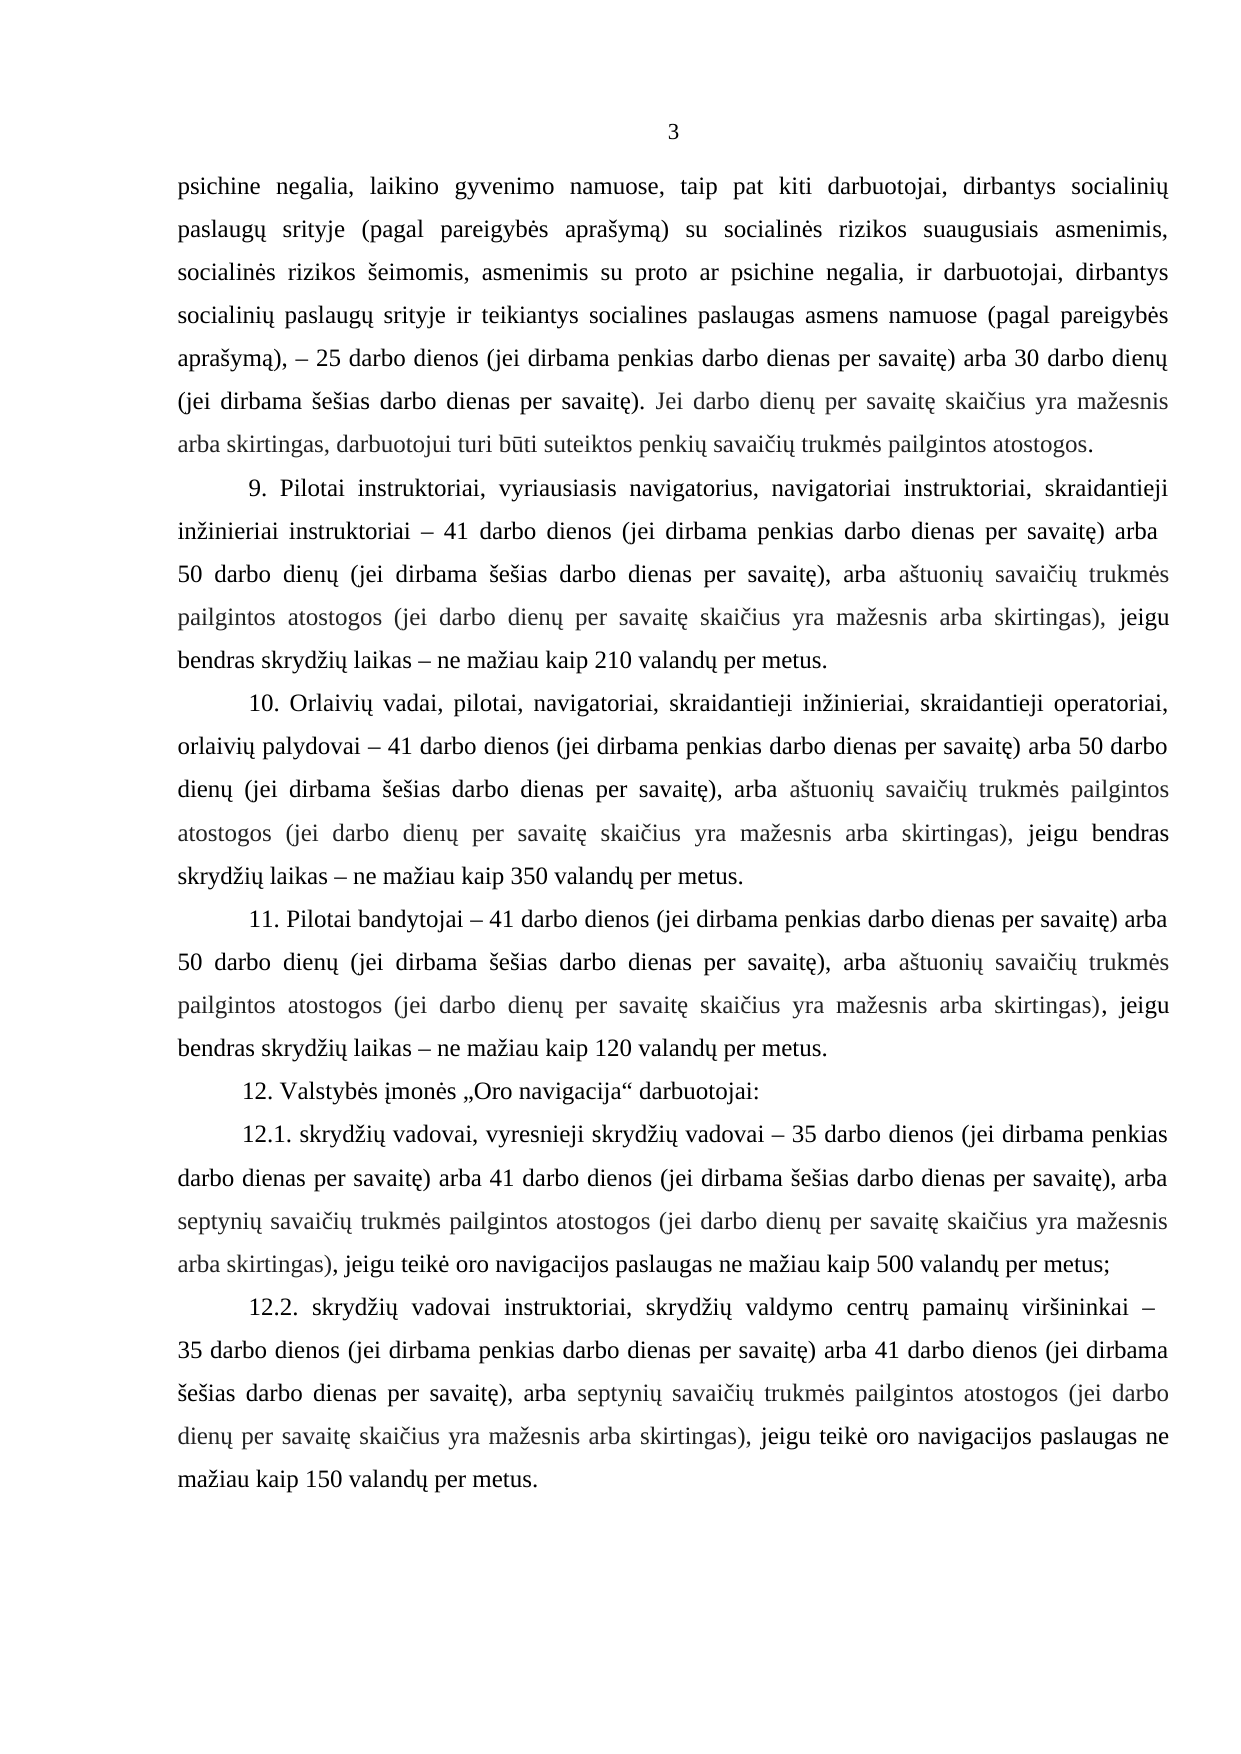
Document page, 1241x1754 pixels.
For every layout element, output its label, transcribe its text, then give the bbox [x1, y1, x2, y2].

text 10. Orlaivių vadai, pilotai, navigatoriai, skraidantieji inžinieriai, skraidantieji operatoriai, orlaivių palydovai – 41 darbo dienos (jei dirbama penkias darbo dienas per savaitę) arba 50 darbo dienų (jei dirbama šešias darbo dienas per savaitę), arba aštuonių savaičių trukmės pailgintos atostogos (jei darbo dienų per savaitę skaičius yra mažesnis arba skirtingas), jeigu bendras skrydžių laikas – ne mažiau kaip 350 valandų per metus. [177, 688, 1169, 889]
text 12.2. skrydžių vadovai instruktoriai, skrydžių valdymo centrų pamainų viršininkai – 35 darbo dienos (jei dirbama penkias darbo dienas per savaitę) arba 41 darbo dienos (jei dirbama šešias darbo dienas per savaitę), arba septynių savaičių trukmės pailgintos atostogos (jei darbo dienų per savaitę skaičius yra mažesnis arba skirtingas), jeigu teikė oro navigacijos paslaugas ne mažiau kaip 150 valandų per metus. [177, 1292, 1169, 1493]
text psichine negalia, laikino gyvenimo namuose, taip pat kiti darbuotojai, dirbantys socialinių paslaugų srityje (pagal pareigybės aprašymą) su socialinės rizikos suaugusiais asmenimis, socialinės rizikos šeimomis, asmenimis su proto ar psichine negalia, ir darbuotojai, dirbantys socialinių paslaugų srityje ir teikiantys socialines paslaugas asmens namuose (pagal pareigybės aprašymą), – 25 darbo dienos (jei dirbama penkias darbo dienas per savaitę) arba 30 darbo dienų (jei dirbama šešias darbo dienas per savaitę). Jei darbo dienų per savaitę skaičius yra mažesnis arba skirtingas, darbuotojui turi būti suteiktos penkių savaičių trukmės pailgintos atostogos. [177, 171, 1169, 458]
text 12.1. skrydžių vadovai, vyresnieji skrydžių vadovai – 35 darbo dienos (jei dirbama penkias darbo dienas per savaitę) arba 41 darbo dienos (jei dirbama šešias darbo dienas per savaitę), arba septynių savaičių trukmės pailgintos atostogos (jei darbo dienų per savaitę skaičius yra mažesnis arba skirtingas), jeigu teikė oro navigacijos paslaugas ne mažiau kaip 500 valandų per metus; [177, 1119, 1169, 1278]
text 9. Pilotai instruktoriai, vyriausiasis navigatorius, navigatoriai instruktoriai, skraidantieji inžinieriai instruktoriai – 41 darbo dienos (jei dirbama penkias darbo dienas per savaitę) arba 50 darbo dienų (jei dirbama šešias darbo dienas per savaitę), arba aštuonių savaičių trukmės pailgintos atostogos (jei darbo dienų per savaitę skaičius yra mažesnis arba skirtingas), jeigu bendras skrydžių laikas – ne mažiau kaip 210 valandų per metus. [177, 473, 1169, 674]
text 12. Valstybės įmonės „Oro navigacija“ darbuotojai: [177, 1076, 1169, 1105]
text 11. Pilotai bandytojai – 41 darbo dienos (jei dirbama penkias darbo dienas per savaitę) arba 50 darbo dienų (jei dirbama šešias darbo dienas per savaitę), arba aštuonių savaičių trukmės pailgintos atostogos (jei darbo dienų per savaitę skaičius yra mažesnis arba skirtingas), jeigu bendras skrydžių laikas – ne mažiau kaip 120 valandų per metus. [177, 904, 1169, 1062]
